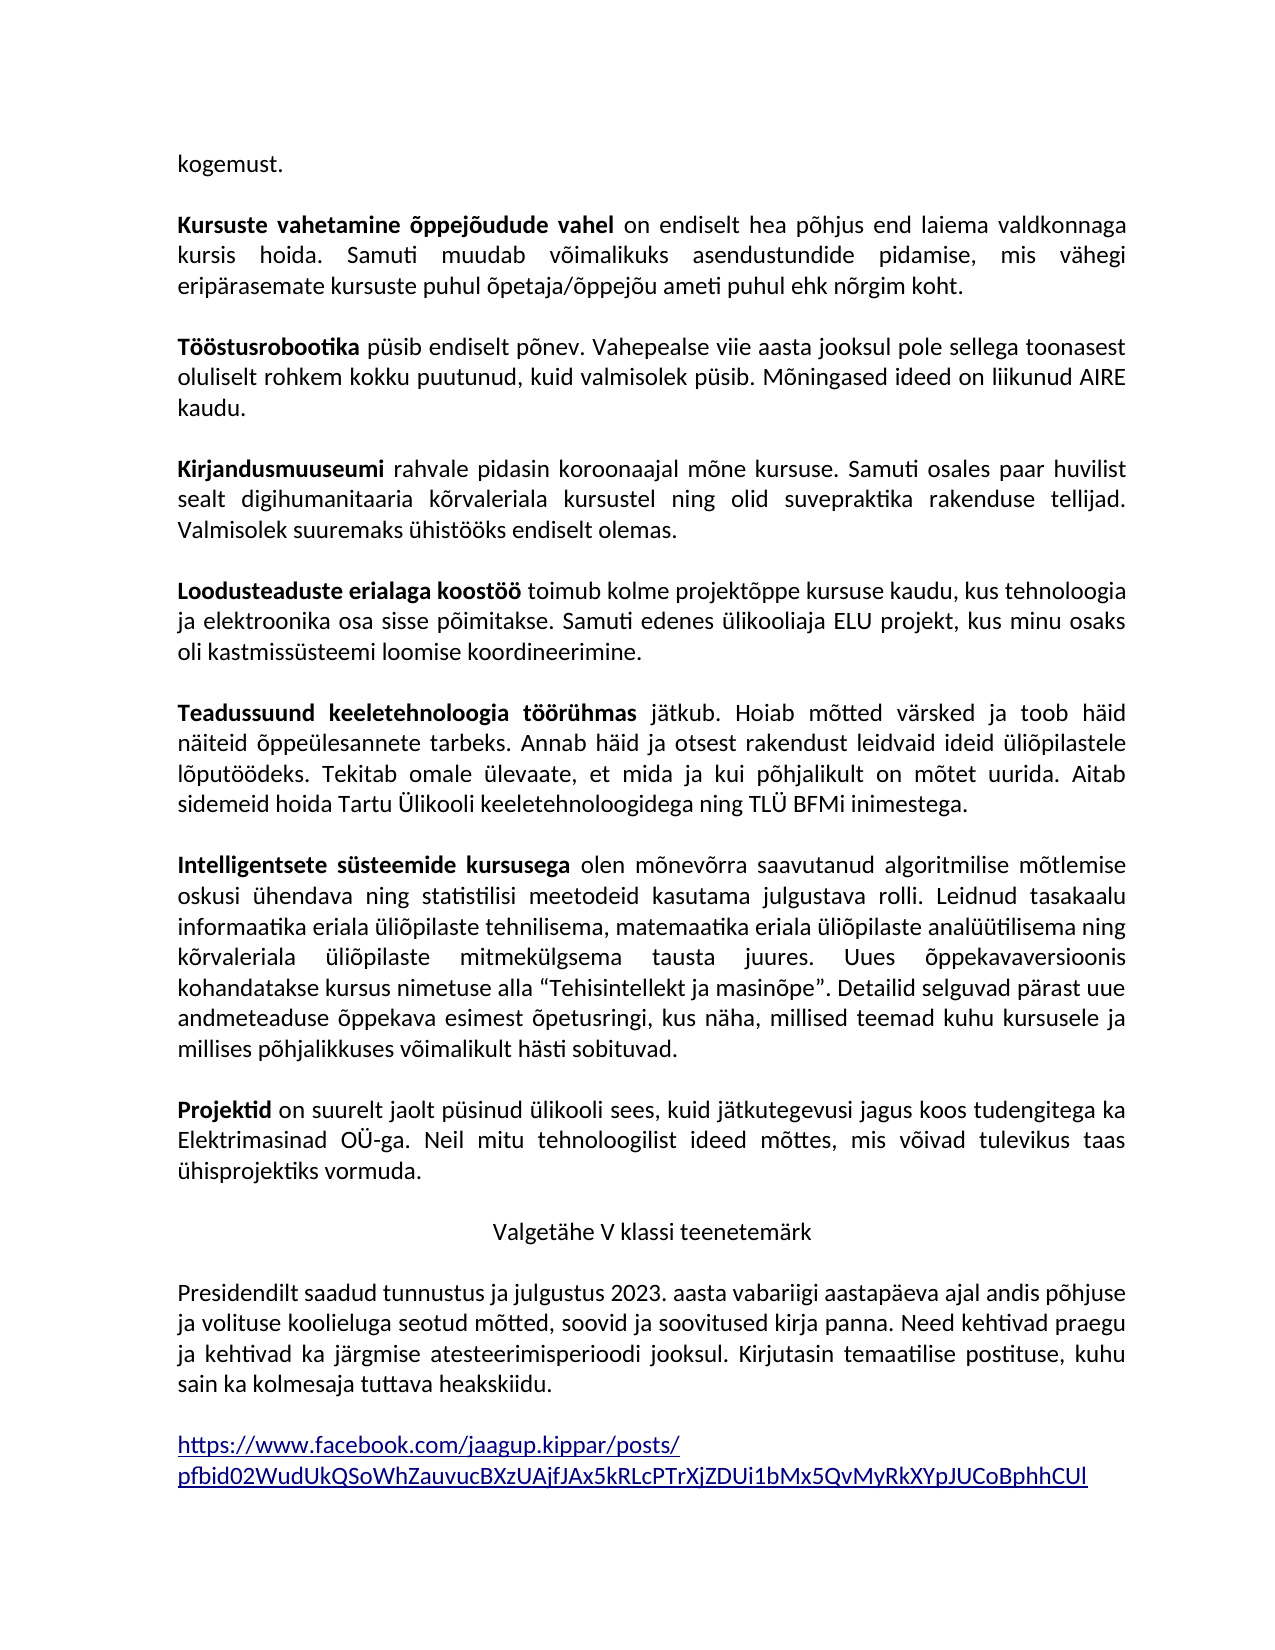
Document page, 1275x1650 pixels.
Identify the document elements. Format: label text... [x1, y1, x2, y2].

text Presidendilt saadud tunnustus ja julgustus 2023. aasta vabariigi aastapäeva ajal andis põhjuse ja volituse koolieluga seotud mõtted, soovid ja soovitused kirja panna. Need kehtivad praegu ja kehtivad ka järgmise atesteerimisperioodi jooksul. Kirjutasin temaatilise postituse, kuhu sain ka kolmesaja tuttava heakskiidu. [177, 1277, 1127, 1399]
text Kursuste vahetamine õppejõudude vahel on endiselt hea põhjus end laiema valdkonnaga kursis hoida. Samuti muudab võimalikuks asendustundide pidamise, mis vähegi eripärasemate kursuste puhul õpetaja/õppejõu ameti puhul ehk nõrgim koht. [177, 209, 1127, 300]
text Valgetähe V klassi teenetemärk [177, 1216, 1127, 1246]
text kogemust. [177, 148, 1127, 178]
text Teadussuund keeletehnoloogia töörühmas jätkub. Hoiab mõtted värsked ja toob häid näiteid õppeülesannete tarbeks. Annab häid ja otsest rakendust leidvaid ideid üliõpilastele lõputöödeks. Tekitab omale ülevaate, et mida ja kui põhjalikult on mõtet uurida. Aitab sidemeid hoida Tartu Ülikooli keeletehnoloogidega ning TLÜ BFMi inimestega. [177, 697, 1127, 819]
text Loodusteaduste erialaga koostöö toimub kolme projektõppe kursuse kaudu, kus tehnoloogia ja elektroonika osa sisse põimitakse. Samuti edenes ülikooliaja ELU projekt, kus minu osaks oli kastmissüsteemi loomise koordineerimine. [177, 575, 1127, 667]
text Projektid on suurelt jaolt püsinud ülikooli sees, kuid jätkutegevusi jagus koos tudengitega ka Elektrimasinad OÜ-ga. Neil mitu tehnoloogilist ideed mõttes, mis võivad tulevikus taas ühisprojektiks vormuda. [177, 1094, 1127, 1185]
text Kirjandusmuuseumi rahvale pidasin koroonaajal mõne kursuse. Samuti osales paar huvilist sealt digihumanitaaria kõrvaleriala kursustel ning olid suvepraktika rakenduse tellijad. Valmisolek suuremaks ühistööks endiselt olemas. [177, 453, 1127, 544]
text Tööstusrobootika püsib endiselt põnev. Vahepealse viie aasta jooksul pole sellega toonasest oluliselt rohkem kokku puutunud, kuid valmisolek püsib. Mõningased ideed on liikunud AIRE kaudu. [177, 331, 1127, 422]
text Intelligentsete süsteemide kursusega olen mõnevõrra saavutanud algoritmilise mõtlemise oskusi ühendava ning statistilisi meetodeid kasutama julgustava rolli. Leidnud tasakaalu informaatika eriala üliõpilaste tehnilisema, matemaatika eriala üliõpilaste analüütilisema ning kõrvaleriala üliõpilaste mitmekülgsema tausta juures. Uues õppekavaversioonis kohandatakse kursus nimetuse alla “Tehisintellekt ja masinõpe”. Detailid selguvad pärast uue andmeteaduse õppekava esimest õpetusringi, kus näha, millised teemad kuhu kursusele ja millises põhjalikkuses võimalikult hästi sobituvad. [177, 850, 1127, 1063]
text https://www.facebook.com/jaagup.kippar/posts/pfbid02WudUkQSoWhZauvucBXzUAjfJAx5kRLcPTrXjZDUi1bMx5QvMyRkXYpJUCoBphhCUl [177, 1429, 1127, 1491]
